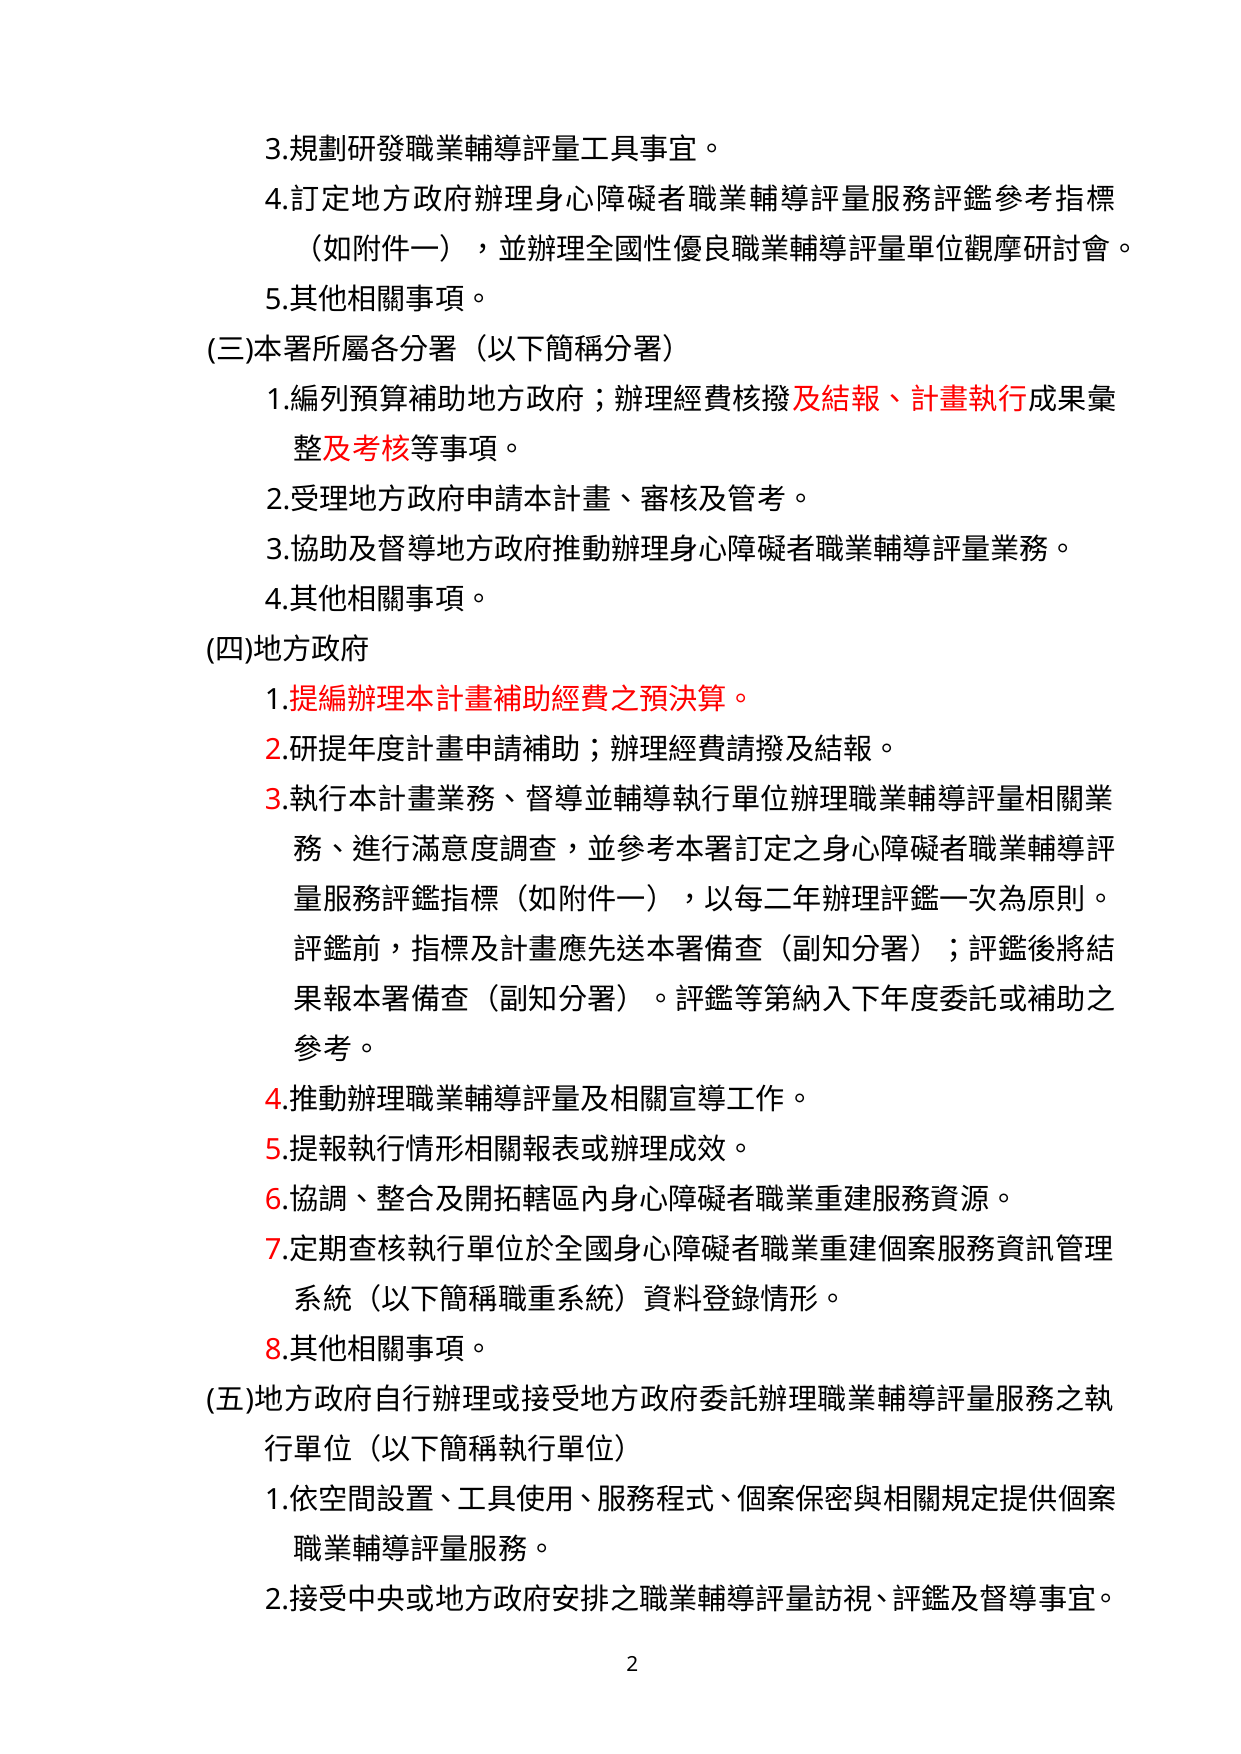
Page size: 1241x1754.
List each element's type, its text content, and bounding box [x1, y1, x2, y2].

text 1.提編辦理本計畫補助經費之預決算。 [264, 668, 1116, 718]
text 4.其他相關事項。 [264, 568, 1116, 618]
text 3.執行本計畫業務、督導並輔導執行單位辦理職業輔導評量相關業務、進行滿意度調查，並參考本署訂定之身心障礙者職業輔導評量服務評鑑指標（如附件一），以每二年辦理評鑑一次為原則。評鑑前，指標及計畫應先送本署備查（副知分署）；評鑑後將結果報本署備查（副知分署）。評鑑等第納入下年度委託或補助之參考。 [264, 768, 1116, 1068]
text 7.定期查核執行單位於全國身心障礙者職業重建個案服務資訊管理系統（以下簡稱職重系統）資料登錄情形。 [264, 1218, 1116, 1318]
text 5.其他相關事項。 [264, 268, 1116, 318]
text 2.接受中央或地方政府安排之職業輔導評量訪視、評鑑及督導事宜。 [264, 1568, 1116, 1618]
text 8.其他相關事項。 [264, 1318, 1116, 1368]
text 5.提報執行情形相關報表或辦理成效。 [264, 1118, 1116, 1168]
text 2.研提年度計畫申請補助；辦理經費請撥及結報。 [264, 718, 1116, 768]
text (五)地方政府自行辦理或接受地方政府委託辦理職業輔導評量服務之執行單位（以下簡稱執行單位） [206, 1368, 1116, 1468]
text 4.推動辦理職業輔導評量及相關宣導工作。 [264, 1068, 1116, 1118]
text 3.規劃研發職業輔導評量工具事宜。 [264, 118, 1116, 168]
text (三)本署所屬各分署（以下簡稱分署） [207, 318, 1116, 368]
text 1.依空間設置、工具使用、服務程式、個案保密與相關規定提供個案職業輔導評量服務。 [264, 1468, 1116, 1568]
text 6.協調、整合及開拓轄區內身心障礙者職業重建服務資源。 [264, 1168, 1116, 1218]
text (四)地方政府 [206, 618, 1116, 668]
text 4.訂定地方政府辦理身心障礙者職業輔導評量服務評鑑參考指標（如附件一），並辦理全國性優良職業輔導評量單位觀摩研討會。 [264, 168, 1116, 268]
text 2.受理地方政府申請本計畫、審核及管考。 [266, 468, 1116, 518]
text 1.編列預算補助地方政府；辦理經費核撥及結報、計畫執行成果彙整及考核等事項。 [266, 368, 1116, 468]
text 3.協助及督導地方政府推動辦理身心障礙者職業輔導評量業務。 [266, 518, 1116, 568]
